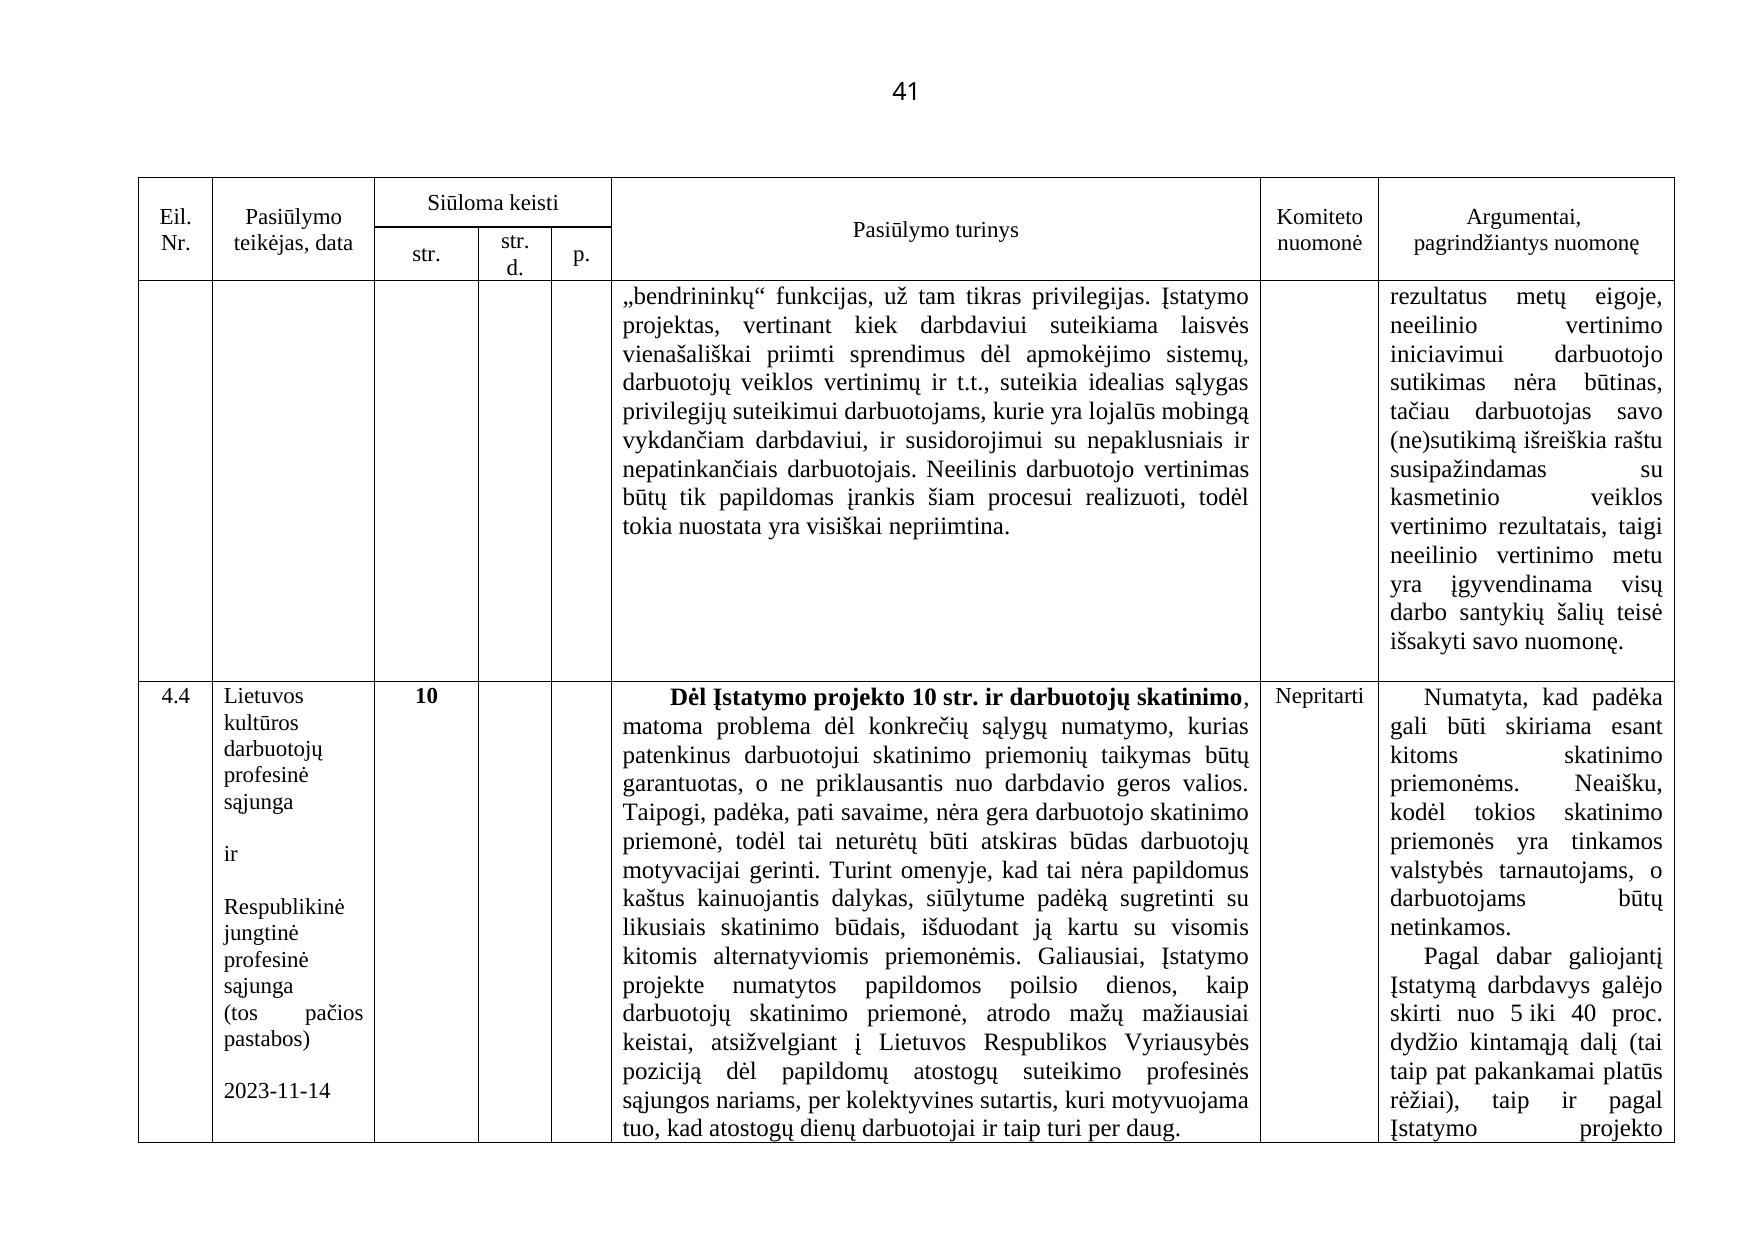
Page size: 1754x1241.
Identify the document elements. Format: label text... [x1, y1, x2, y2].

table_cell str. d. [479, 228, 551, 280]
table_header Pasiūlymo teikėjas, data [213, 178, 374, 280]
table_cell [213, 281, 374, 681]
table_cell p. [552, 228, 611, 280]
table_cell [479, 281, 551, 681]
table_cell [552, 281, 611, 681]
table_cell „bendrininkų“ funkcijas, už tam tikras privilegijas. Įstatymo projektas, vertinant kiek darbdaviui suteikiama laisvės vienašališkai priimti sprendimus dėl apmokėjimo sistemų, darbuotojų veiklos vertinimų ir t.t., suteikia idealias sąlygas privilegijų suteikimui darbuotojams, kurie yra lojalūs mobingą vykdančiam darbdaviui, ir susidorojimui su nepaklusniais ir nepatinkančiais darbuotojais. Neeilinis darbuotojo vertinimas būtų tik papildomas įrankis šiam procesui realizuoti, todėl tokia nuostata yra visiškai nepriimtina. [612, 281, 1260, 681]
table_header Komiteto nuomonė [1261, 178, 1378, 280]
table_header Siūloma keisti [375, 178, 611, 226]
table_cell [375, 281, 478, 681]
table_cell 10 [375, 682, 478, 1142]
table_cell Numatyta, kad padėka gali būti skiriama esant kitoms skatinimo priemonėms. Neaišku, kodėl tokios skatinimo priemonės yra tinkamos valstybės tarnautojams, o darbuotojams būtų netinkamos. Pagal dabar galiojantį Įstatymą darbdavys galėjo skirti nuo 5 iki 40 proc. dydžio kintamąją dalį (tai taip pat pakankamai platūs rėžiai), taip ir pagal Įstatymo projekto [1379, 682, 1674, 1142]
table_cell Dėl Įstatymo projekto 10 str. ir darbuotojų skatinimo, matoma problema dėl konkrečių sąlygų numatymo, kurias patenkinus darbuotojui skatinimo priemonių taikymas būtų garantuotas, o ne priklausantis nuo darbdavio geros valios. Taipogi, padėka, pati savaime, nėra gera darbuotojo skatinimo priemonė, todėl tai neturėtų būti atskiras būdas darbuotojų motyvacijai gerinti. Turint omenyje, kad tai nėra papildomus kaštus kainuojantis dalykas, siūlytume padėką sugretinti su likusiais skatinimo būdais, išduodant ją kartu su visomis kitomis alternatyviomis priemonėmis. Galiausiai, Įstatymo projekte numatytos papildomos poilsio dienos, kaip darbuotojų skatinimo priemonė, atrodo mažų mažiausiai keistai, atsižvelgiant į Lietuvos Respublikos Vyriausybės poziciją dėl papildomų atostogų suteikimo profesinės sąjungos nariams, per kolektyvines sutartis, kuri motyvuojama tuo, kad atostogų dienų darbuotojai ir taip turi per daug. [612, 682, 1260, 1142]
table_cell 4.4 [139, 682, 212, 1142]
table_cell str. [375, 228, 478, 280]
table_header Argumentai, pagrindžiantys nuomonę [1379, 178, 1674, 280]
table_header Eil. Nr. [139, 178, 212, 280]
table_header Pasiūlymo turinys [612, 178, 1260, 280]
table_cell rezultatus metų eigoje, neeilinio vertinimo iniciavimui darbuotojo sutikimas nėra būtinas, tačiau darbuotojas savo (ne)sutikimą išreiškia raštu susipažindamas su kasmetinio veiklos vertinimo rezultatais, taigi neeilinio vertinimo metu yra įgyvendinama visų darbo santykių šalių teisė išsakyti savo nuomonę. [1379, 281, 1674, 681]
table_cell [139, 281, 212, 681]
table_cell [1261, 281, 1378, 681]
table_cell [479, 682, 551, 1142]
table_cell Lietuvos kultūros darbuotojų profesinė sąjunga ir Respublikinė jungtinė profesinė sąjunga (tos pačios pastabos) 2023-11-14 [213, 682, 374, 1142]
table_cell Nepritarti [1261, 682, 1378, 1142]
table_cell [552, 682, 611, 1142]
